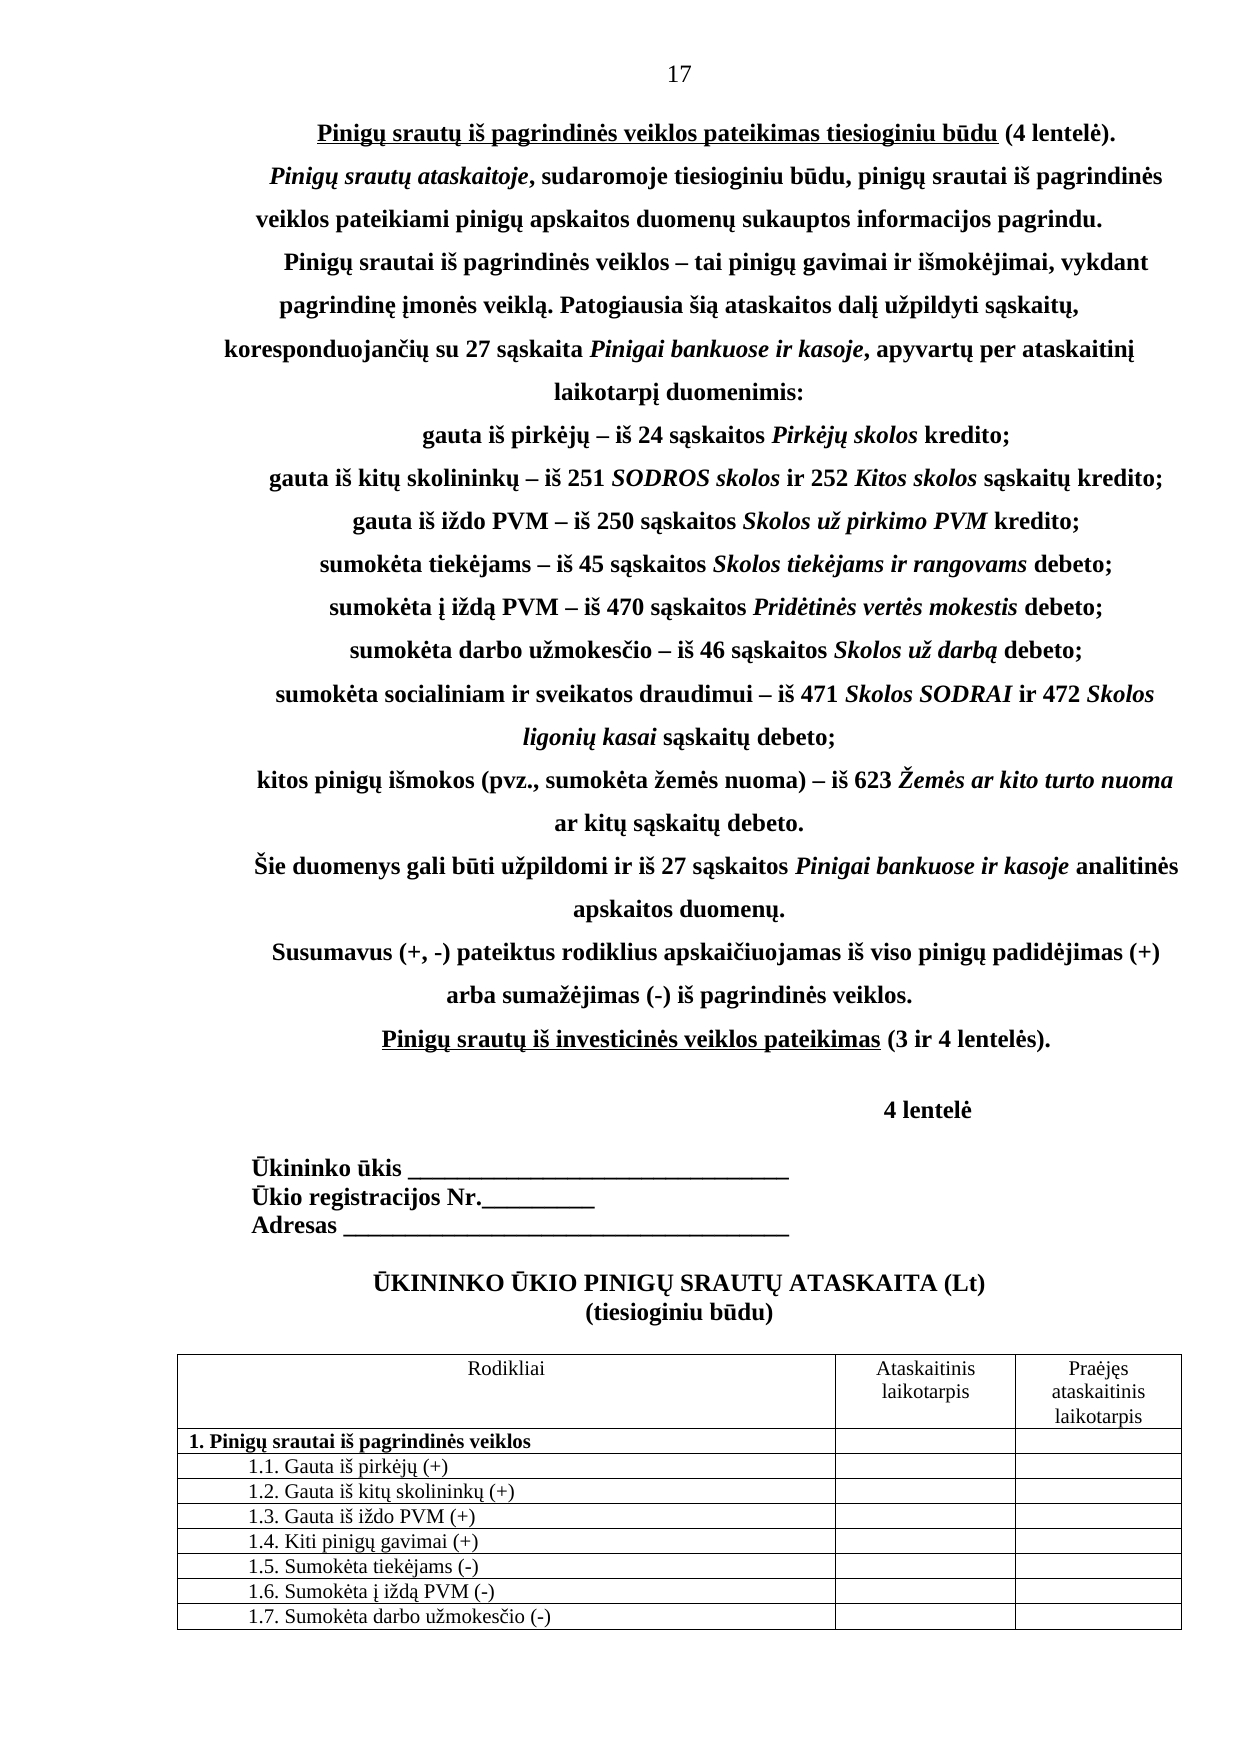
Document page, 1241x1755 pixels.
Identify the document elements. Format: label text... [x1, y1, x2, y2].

text gauta iš kitų skolininkų – iš 251 SODROS skolos ir 252 Kitos skolos sąskaitų kredito; [177, 463, 1181, 492]
text (tiesioginiu būdu) [177, 1297, 1181, 1326]
text Pinigų srautų iš investicinės veiklos pateikimas (3 ir 4 lentelės). [177, 1024, 1181, 1052]
text sumokėta tiekėjams – iš 45 sąskaitos Skolos tiekėjams ir rangovams debeto; [177, 549, 1181, 578]
text sumokėta į iždą PVM – iš 470 sąskaitos Pridėtinės vertės mokestis debeto; [177, 592, 1181, 621]
table_header Ataskaitinis laikotarpis [836, 1355, 1015, 1428]
table_cell [1016, 1479, 1181, 1503]
table_cell 1.6. Sumokėta į iždą PVM (-) [178, 1579, 835, 1603]
text Adresas [177, 1211, 1181, 1239]
table_cell [836, 1554, 1015, 1578]
table_cell [836, 1479, 1015, 1503]
text sumokėta darbo užmokesčio – iš 46 sąskaitos Skolos už darbą debeto; [177, 636, 1181, 664]
table_header Rodikliai [178, 1355, 835, 1428]
text ŪKININKO ŪKIO PINIGŲ SRAUTŲ ATASKAITA (Lt) [177, 1268, 1181, 1297]
table_cell [836, 1504, 1015, 1528]
table_cell [836, 1429, 1015, 1453]
table_cell [1016, 1504, 1181, 1528]
table_cell 1.3. Gauta iš iždo PVM (+) [178, 1504, 835, 1528]
table_cell 1.2. Gauta iš kitų skolininkų (+) [178, 1479, 835, 1503]
table_cell [836, 1529, 1015, 1553]
text Pinigų srautų ataskaitoje, sudaromoje tiesioginiu būdu, pinigų srautai iš pagrindinės veiklos pateikiami pinigų apskaitos duomenų sukauptos informacijos pagrindu. [177, 161, 1181, 233]
text Pinigų srautų iš pagrindinės veiklos pateikimas tiesioginiu būdu (4 lentelė). [177, 118, 1181, 147]
table_cell [1016, 1604, 1181, 1628]
text sumokėta socialiniam ir sveikatos draudimui – iš 471 Skolos SODRAI ir 472 Skolos ligonių kasai sąskaitų debeto; [177, 679, 1181, 751]
table_cell [1016, 1454, 1181, 1478]
text gauta iš pirkėjų – iš 24 sąskaitos Pirkėjų skolos kredito; [177, 420, 1181, 449]
table_cell 1.5. Sumokėta tiekėjams (-) [178, 1554, 835, 1578]
table_cell [836, 1454, 1015, 1478]
table_cell 1. Pinigų srautai iš pagrindinės veiklos [178, 1429, 835, 1453]
table_cell [836, 1604, 1015, 1628]
table_cell [1016, 1429, 1181, 1453]
text Ūkio registracijos Nr._________ [177, 1182, 1181, 1211]
table_cell [1016, 1529, 1181, 1553]
table_cell 1.7. Sumokėta darbo užmokesčio (-) [178, 1604, 835, 1628]
table_header Praėjęs ataskaitinis laikotarpis [1016, 1355, 1181, 1428]
table_cell [1016, 1579, 1181, 1603]
table_cell [1016, 1554, 1181, 1578]
table_cell [836, 1579, 1015, 1603]
text Pinigų srautai iš pagrindinės veiklos – tai pinigų gavimai ir išmokėjimai, vykdant pagrindinę įmonės veiklą. Patogiausia šią ataskaitos dalį užpildyti sąskaitų, koresponduojančių su 27 sąskaita Pinigai bankuose ir kasoje, apyvartų per ataskaitinį laikotarpį duomenimis: [177, 247, 1181, 406]
text 4 lentelė [177, 1096, 1181, 1124]
text kitos pinigų išmokos (pvz., sumokėta žemės nuoma) – iš 623 Žemės ar kito turto nuoma ar kitų sąskaitų debeto. [177, 765, 1181, 837]
text Ūkininko ūkis [177, 1153, 1181, 1182]
text Šie duomenys gali būti užpildomi ir iš 27 sąskaitos Pinigai bankuose ir kasoje analitinės apskaitos duomenų. [177, 851, 1181, 923]
text Susumavus (+, -) pateiktus rodiklius apskaičiuojamas iš viso pinigų padidėjimas (+) arba sumažėjimas (-) iš pagrindinės veiklos. [177, 937, 1181, 1009]
table_cell 1.1. Gauta iš pirkėjų (+) [178, 1454, 835, 1478]
table_cell 1.4. Kiti pinigų gavimai (+) [178, 1529, 835, 1553]
text gauta iš iždo PVM – iš 250 sąskaitos Skolos už pirkimo PVM kredito; [177, 506, 1181, 535]
